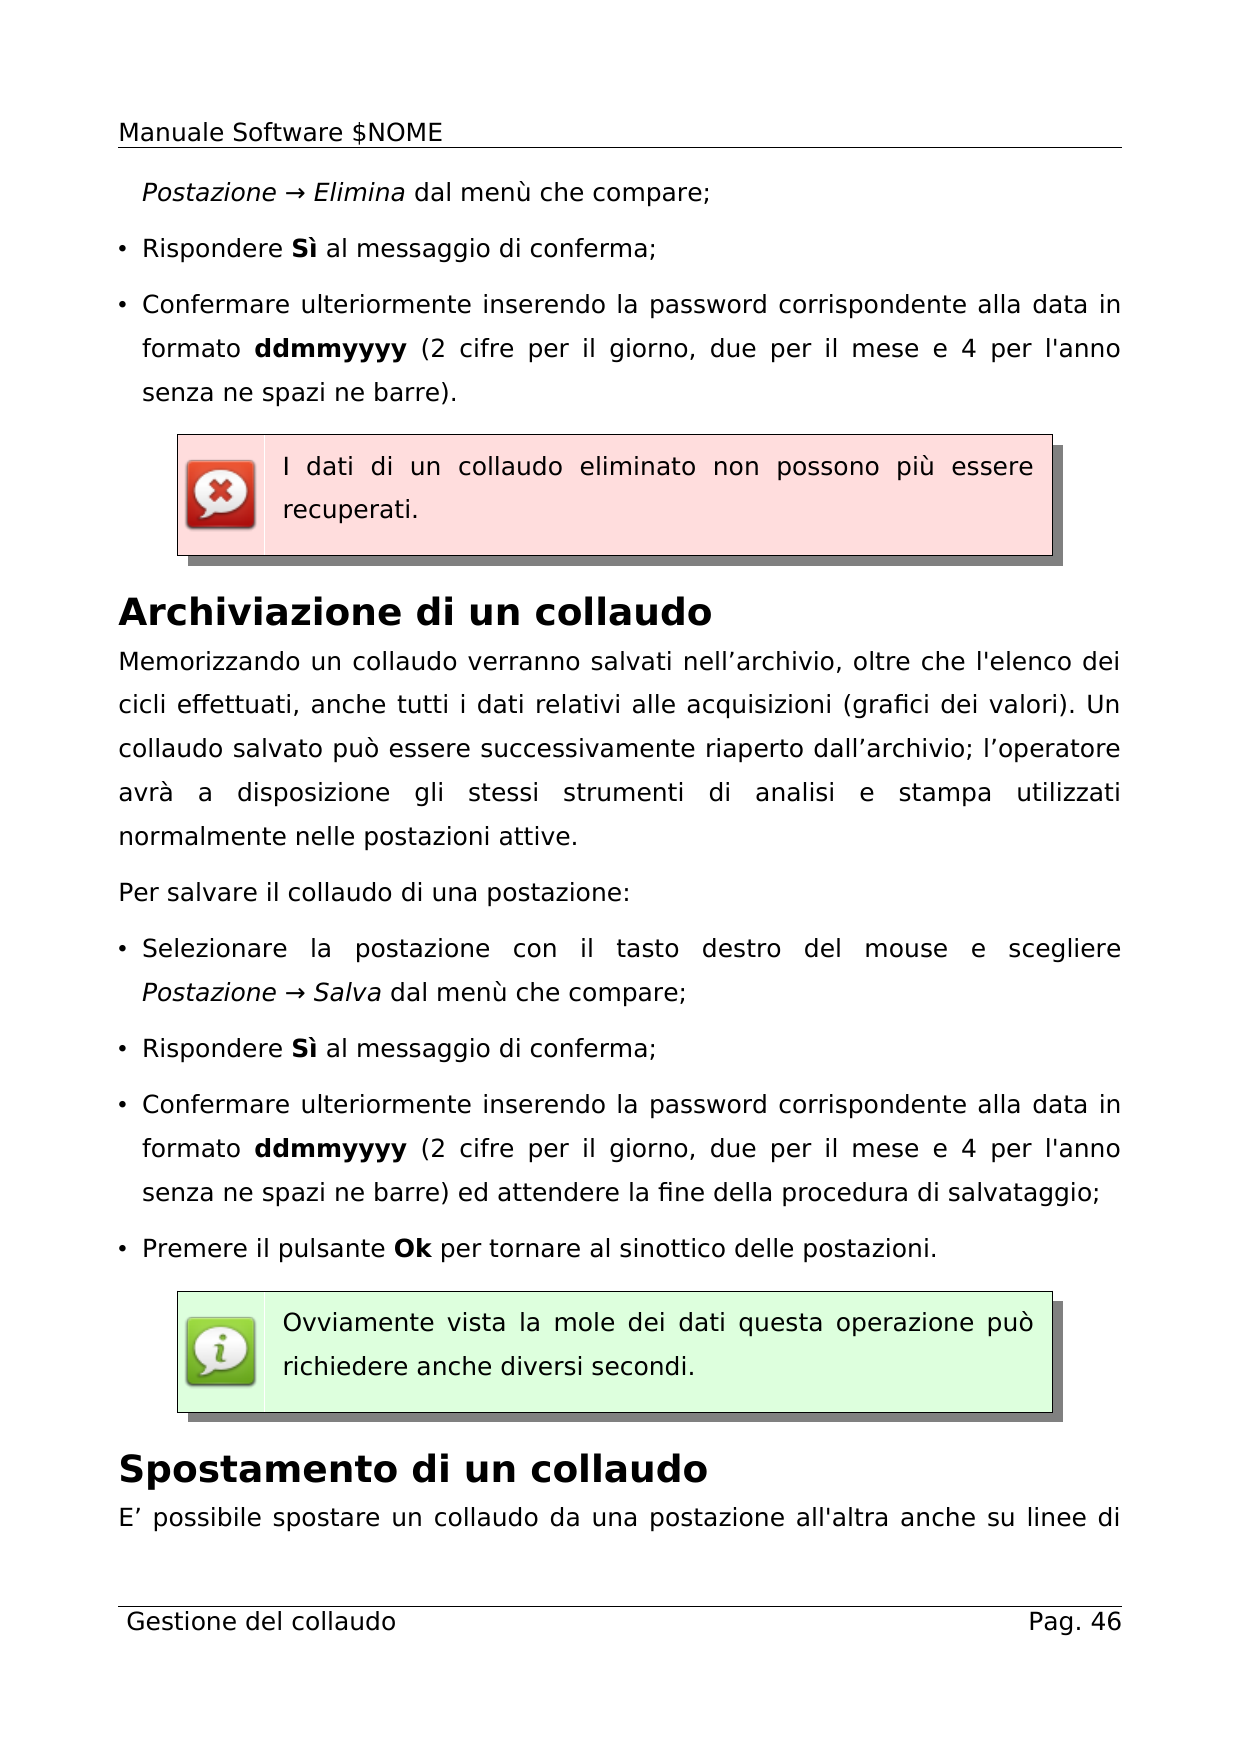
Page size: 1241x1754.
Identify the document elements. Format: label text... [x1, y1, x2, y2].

list Rispondere Sì al messaggio di conferma; [118, 234, 1122, 263]
text Memorizzando un collaudo verranno salvati nell’archivio, oltre che l'elenco dei cicli effettuati, anche tutti i dati relativi alle acquisizioni (grafici dei valori). Un collaudo salvato può essere successivamente riaperto dall’archivio; l’operatore avrà a disposizione gli stessi strumenti di analisi e stampa utilizzati normalmente nelle postazioni attive. [118, 647, 1122, 851]
text E’ possibile spostare un collaudo da una postazione all'altra anche su linee di [118, 1503, 1122, 1533]
list Rispondere Sì al messaggio di conferma; [118, 1034, 1122, 1063]
table_header [178, 1292, 264, 1412]
table_header [178, 435, 264, 555]
picture [183, 1313, 259, 1389]
table_header I dati di un collaudo eliminato non possono più essere recuperati. [265, 435, 1052, 555]
table_header Ovviamente vista la mole dei dati questa operazione può richiedere anche diversi secondi. [265, 1292, 1052, 1412]
text Per salvare il collaudo di una postazione: [118, 878, 1122, 907]
picture [183, 457, 259, 532]
list Premere il pulsante Ok per tornare al sinottico delle postazioni. [118, 1234, 1122, 1263]
list Postazione → Elimina dal menù che compare; [118, 178, 1122, 207]
subtitle Spostamento di un collaudo [118, 1447, 1122, 1491]
list Confermare ulteriormente inserendo la password corrispondente alla data in formato ddmmyyyy (2 cifre per il giorno, due per il mese e 4 per l'anno senza ne spazi ne barre) ed attendere la fine della procedura di salvataggio; [118, 1091, 1122, 1207]
list Confermare ulteriormente inserendo la password corrispondente alla data in formato ddmmyyyy (2 cifre per il giorno, due per il mese e 4 per l'anno senza ne spazi ne barre). [118, 290, 1122, 407]
subtitle Archiviazione di un collaudo [118, 591, 1122, 634]
list Selezionare la postazione con il tasto destro del mouse e scegliere Postazione → Salva dal menù che compare; [118, 934, 1122, 1007]
